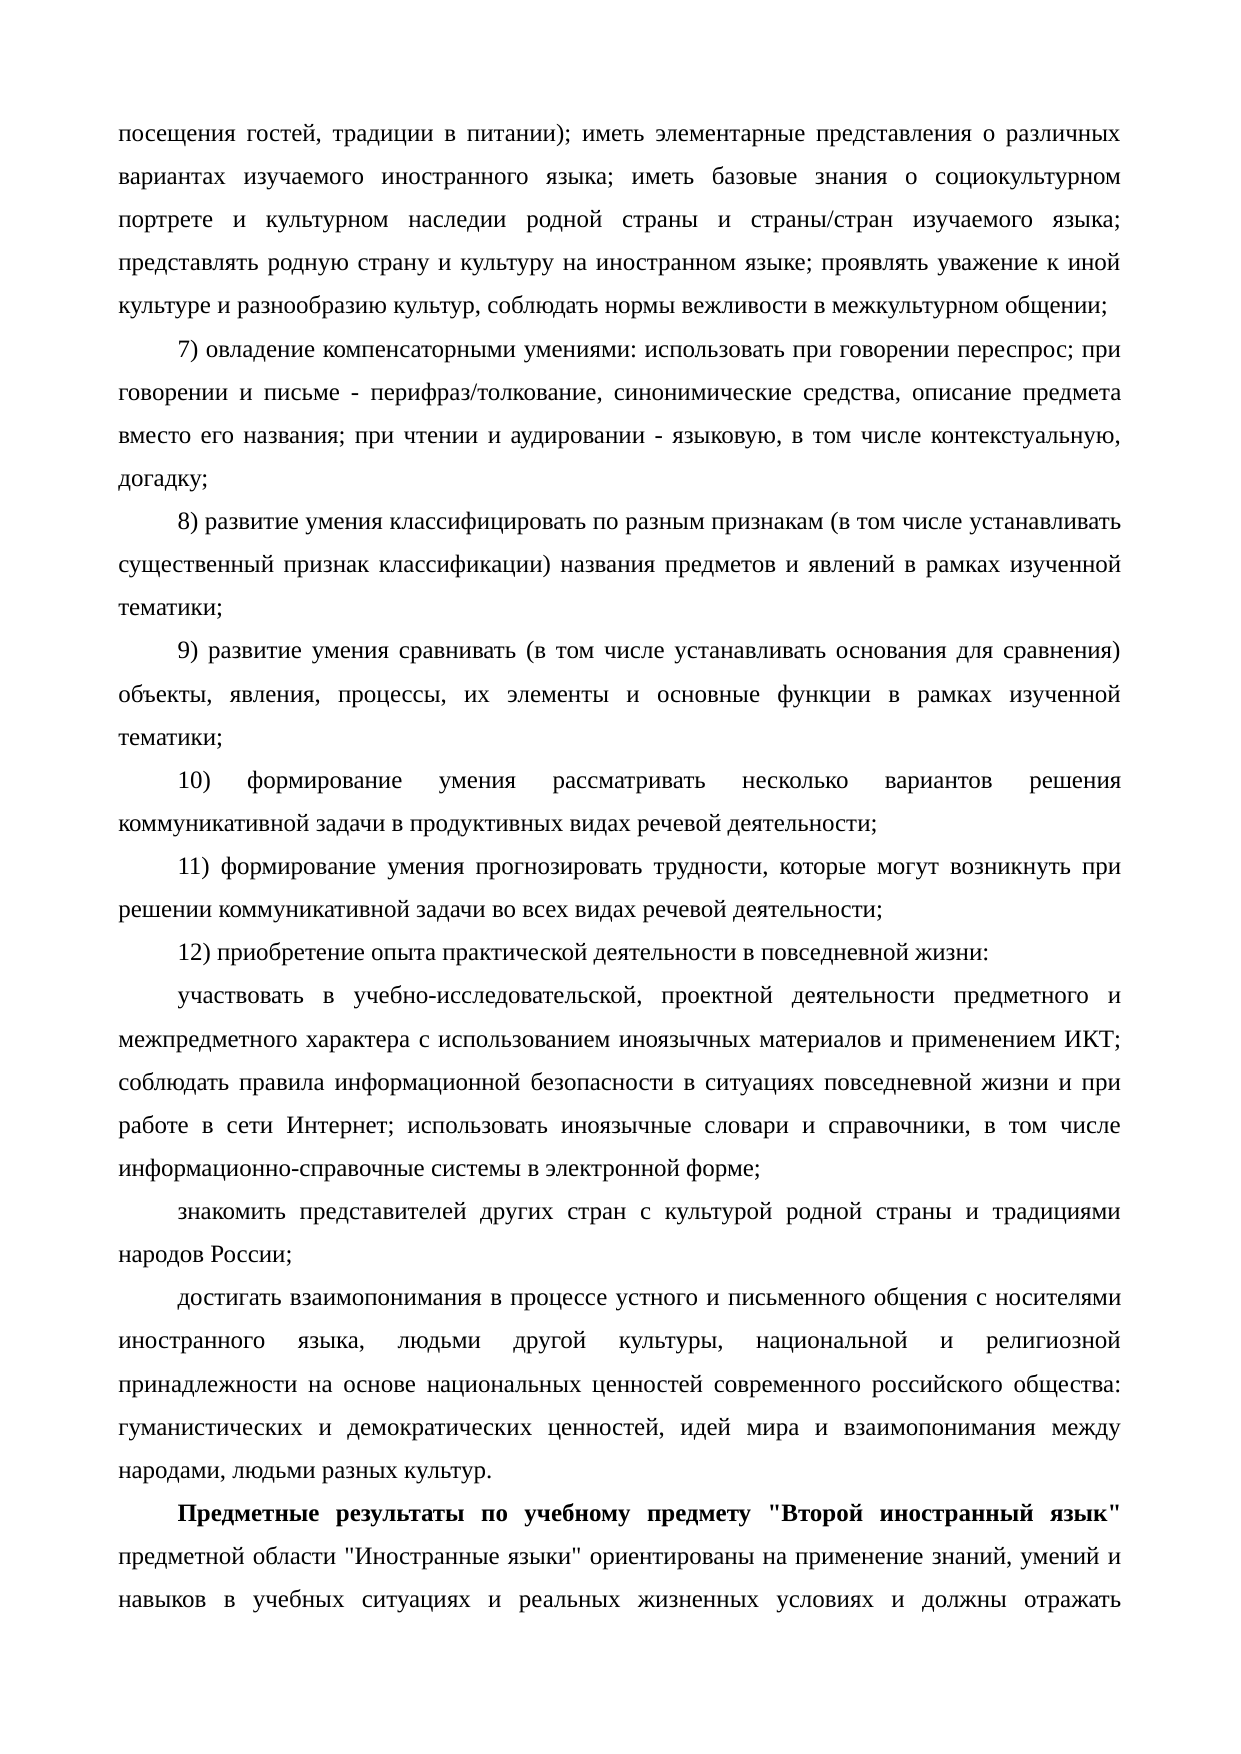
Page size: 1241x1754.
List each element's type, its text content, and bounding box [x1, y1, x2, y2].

text 8) развитие умения классифицировать по разным признакам (в том числе устанавливать существенный признак классификации) названия предметов и явлений в рамках изученной тематики; [118, 506, 1122, 621]
text 10) формирование умения рассматривать несколько вариантов решения коммуникативной задачи в продуктивных видах речевой деятельности; [118, 765, 1122, 837]
text участвовать в учебно-исследовательской, проектной деятельности предметного и межпредметного характера с использованием иноязычных материалов и применением ИКТ; соблюдать правила информационной безопасности в ситуациях повседневной жизни и при работе в сети Интернет; использовать иноязычные словари и справочники, в том числе информационно-справочные системы в электронной форме; [118, 981, 1122, 1182]
text знакомить представителей других стран с культурой родной страны и традициями народов России; [118, 1196, 1122, 1268]
text 12) приобретение опыта практической деятельности в повседневной жизни: [118, 937, 1122, 966]
text достигать взаимопонимания в процессе устного и письменного общения с носителями иностранного языка, людьми другой культуры, национальной и религиозной принадлежности на основе национальных ценностей современного российского общества: гуманистических и демократических ценностей, идей мира и взаимопонимания между народами, людьми разных культур. [118, 1282, 1122, 1484]
text Предметные результаты по учебному предмету "Второй иностранный язык" предметной области "Иностранные языки" ориентированы на применение знаний, умений и навыков в учебных ситуациях и реальных жизненных условиях и должны отражать [118, 1498, 1122, 1613]
text 11) формирование умения прогнозировать трудности, которые могут возникнуть при решении коммуникативной задачи во всех видах речевой деятельности; [118, 851, 1122, 923]
text 9) развитие умения сравнивать (в том числе устанавливать основания для сравнения) объекты, явления, процессы, их элементы и основные функции в рамках изученной тематики; [118, 636, 1122, 751]
text посещения гостей, традиции в питании); иметь элементарные представления о различных вариантах изучаемого иностранного языка; иметь базовые знания о социокультурном портрете и культурном наследии родной страны и страны/стран изучаемого языка; представлять родную страну и культуру на иностранном языке; проявлять уважение к иной культуре и разнообразию культур, соблюдать нормы вежливости в межкультурном общении; [118, 118, 1122, 319]
text 7) овладение компенсаторными умениями: использовать при говорении переспрос; при говорении и письме - перифраз/толкование, синонимические средства, описание предмета вместо его названия; при чтении и аудировании - языковую, в том числе контекстуальную, догадку; [118, 334, 1122, 492]
